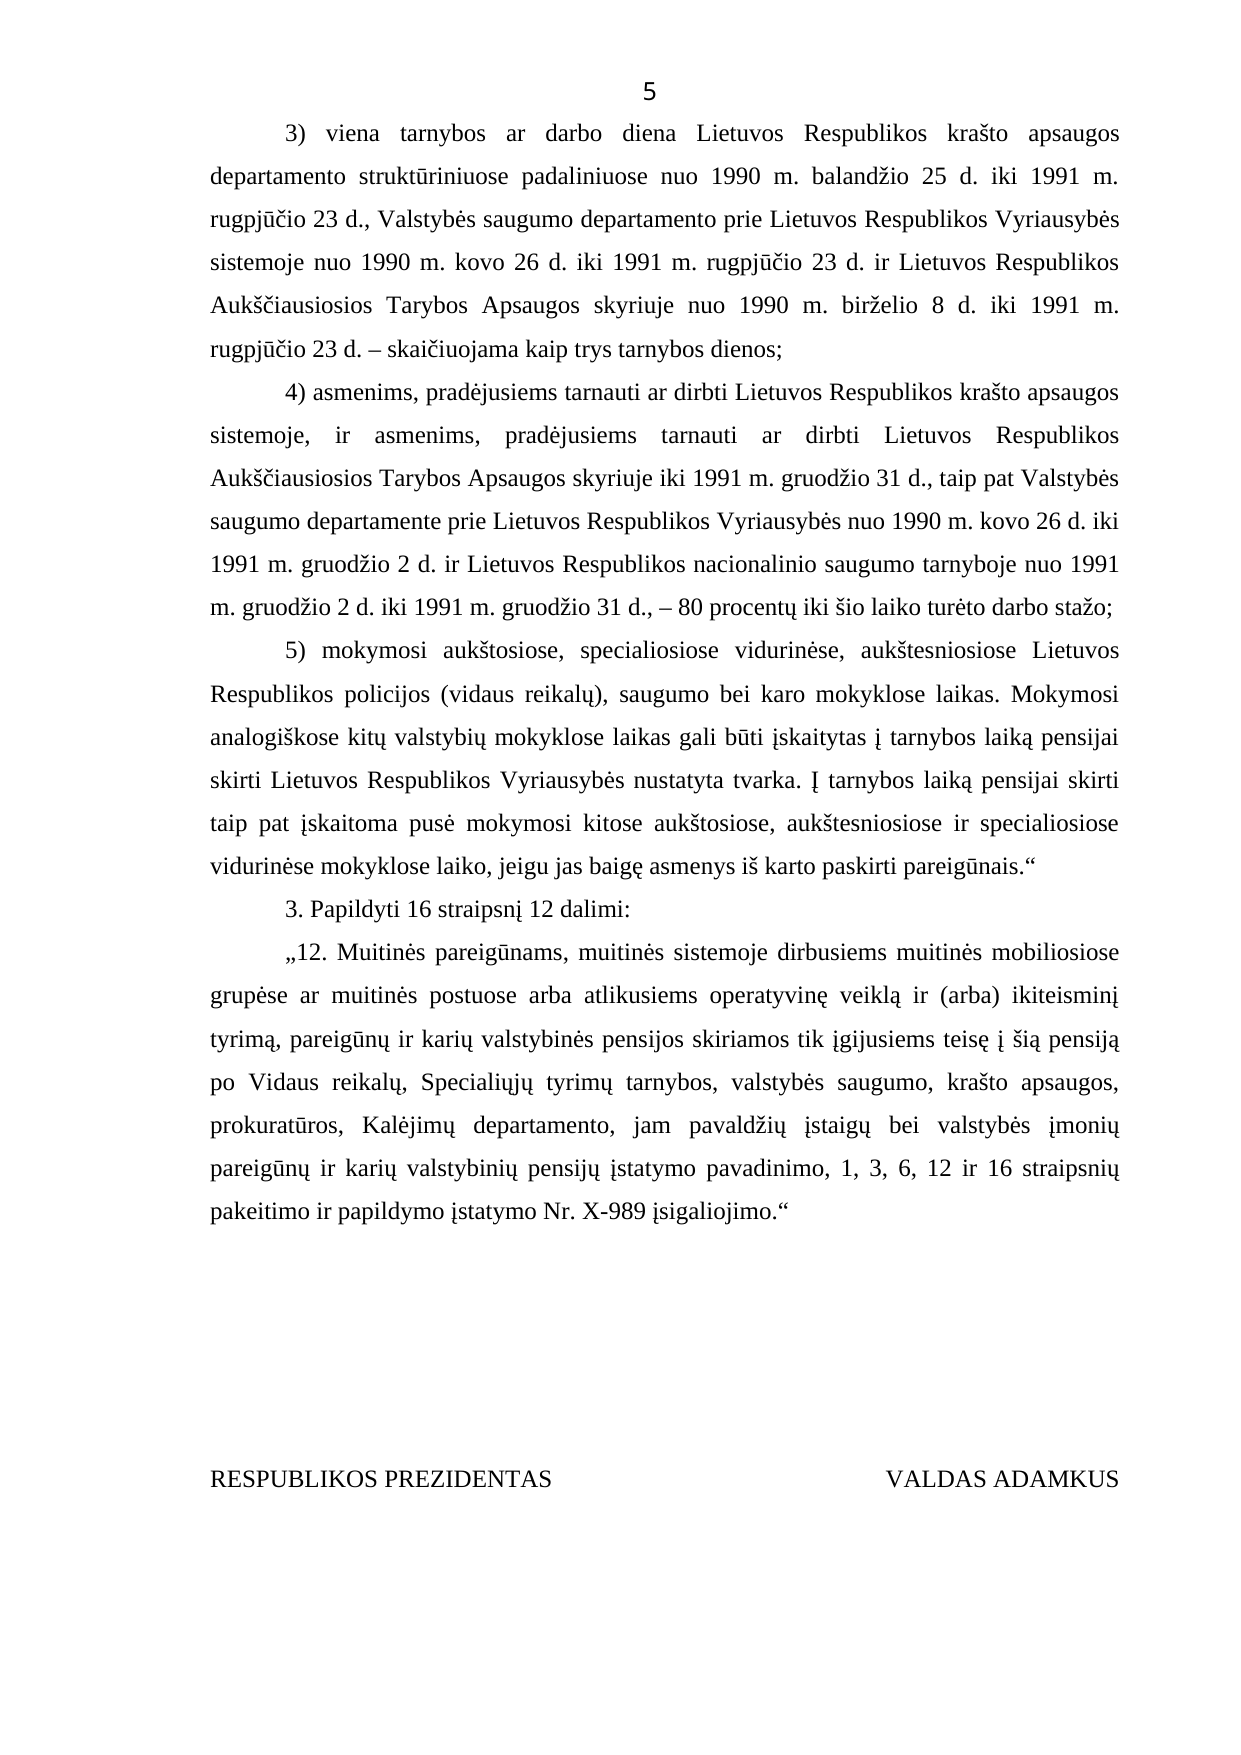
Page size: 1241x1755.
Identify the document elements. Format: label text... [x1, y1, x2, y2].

text 3. Papildyti 16 straipsnį 12 dalimi: [210, 894, 1120, 923]
text RESPUBLIKOS PREZIDENTAS VALDAS ADAMKUS [210, 1464, 1120, 1493]
text 3) viena tarnybos ar darbo diena Lietuvos Respublikos krašto apsaugos departamento struktūriniuose padaliniuose nuo 1990 m. balandžio 25 d. iki 1991 m. rugpjūčio 23 d., Valstybės saugumo departamento prie Lietuvos Respublikos Vyriausybės sistemoje nuo 1990 m. kovo 26 d. iki 1991 m. rugpjūčio 23 d. ir Lietuvos Respublikos Aukščiausiosios Tarybos Apsaugos skyriuje nuo 1990 m. birželio 8 d. iki 1991 m. rugpjūčio 23 d. – skaičiuojama kaip trys tarnybos dienos; [210, 118, 1120, 362]
text „12. Muitinės pareigūnams, muitinės sistemoje dirbusiems muitinės mobiliosiose grupėse ar muitinės postuose arba atlikusiems operatyvinę veiklą ir (arba) ikiteisminį tyrimą, pareigūnų ir karių valstybinės pensijos skiriamos tik įgijusiems teisę į šią pensiją po Vidaus reikalų, Specialiųjų tyrimų tarnybos, valstybės saugumo, krašto apsaugos, prokuratūros, Kalėjimų departamento, jam pavaldžių įstaigų bei valstybės įmonių pareigūnų ir karių valstybinių pensijų įstatymo pavadinimo, 1, 3, 6, 12 ir 16 straipsnių pakeitimo ir papildymo įstatymo Nr. X-989 įsigaliojimo.“ [210, 937, 1120, 1225]
text 5) mokymosi aukštosiose, specialiosiose vidurinėse, aukštesniosiose Lietuvos Respublikos policijos (vidaus reikalų), saugumo bei karo mokyklose laikas. Mokymosi analogiškose kitų valstybių mokyklose laikas gali būti įskaitytas į tarnybos laiką pensijai skirti Lietuvos Respublikos Vyriausybės nustatyta tvarka. Į tarnybos laiką pensijai skirti taip pat įskaitoma pusė mokymosi kitose aukštosiose, aukštesniosiose ir specialiosiose vidurinėse mokyklose laiko, jeigu jas baigę asmenys iš karto paskirti pareigūnais.“ [210, 636, 1120, 880]
text 4) asmenims, pradėjusiems tarnauti ar dirbti Lietuvos Respublikos krašto apsaugos sistemoje, ir asmenims, pradėjusiems tarnauti ar dirbti Lietuvos Respublikos Aukščiausiosios Tarybos Apsaugos skyriuje iki 1991 m. gruodžio 31 d., taip pat Valstybės saugumo departamente prie Lietuvos Respublikos Vyriausybės nuo 1990 m. kovo 26 d. iki 1991 m. gruodžio 2 d. ir Lietuvos Respublikos nacionalinio saugumo tarnyboje nuo 1991 m. gruodžio 2 d. iki 1991 m. gruodžio 31 d., – 80 procentų iki šio laiko turėto darbo stažo; [210, 377, 1120, 621]
